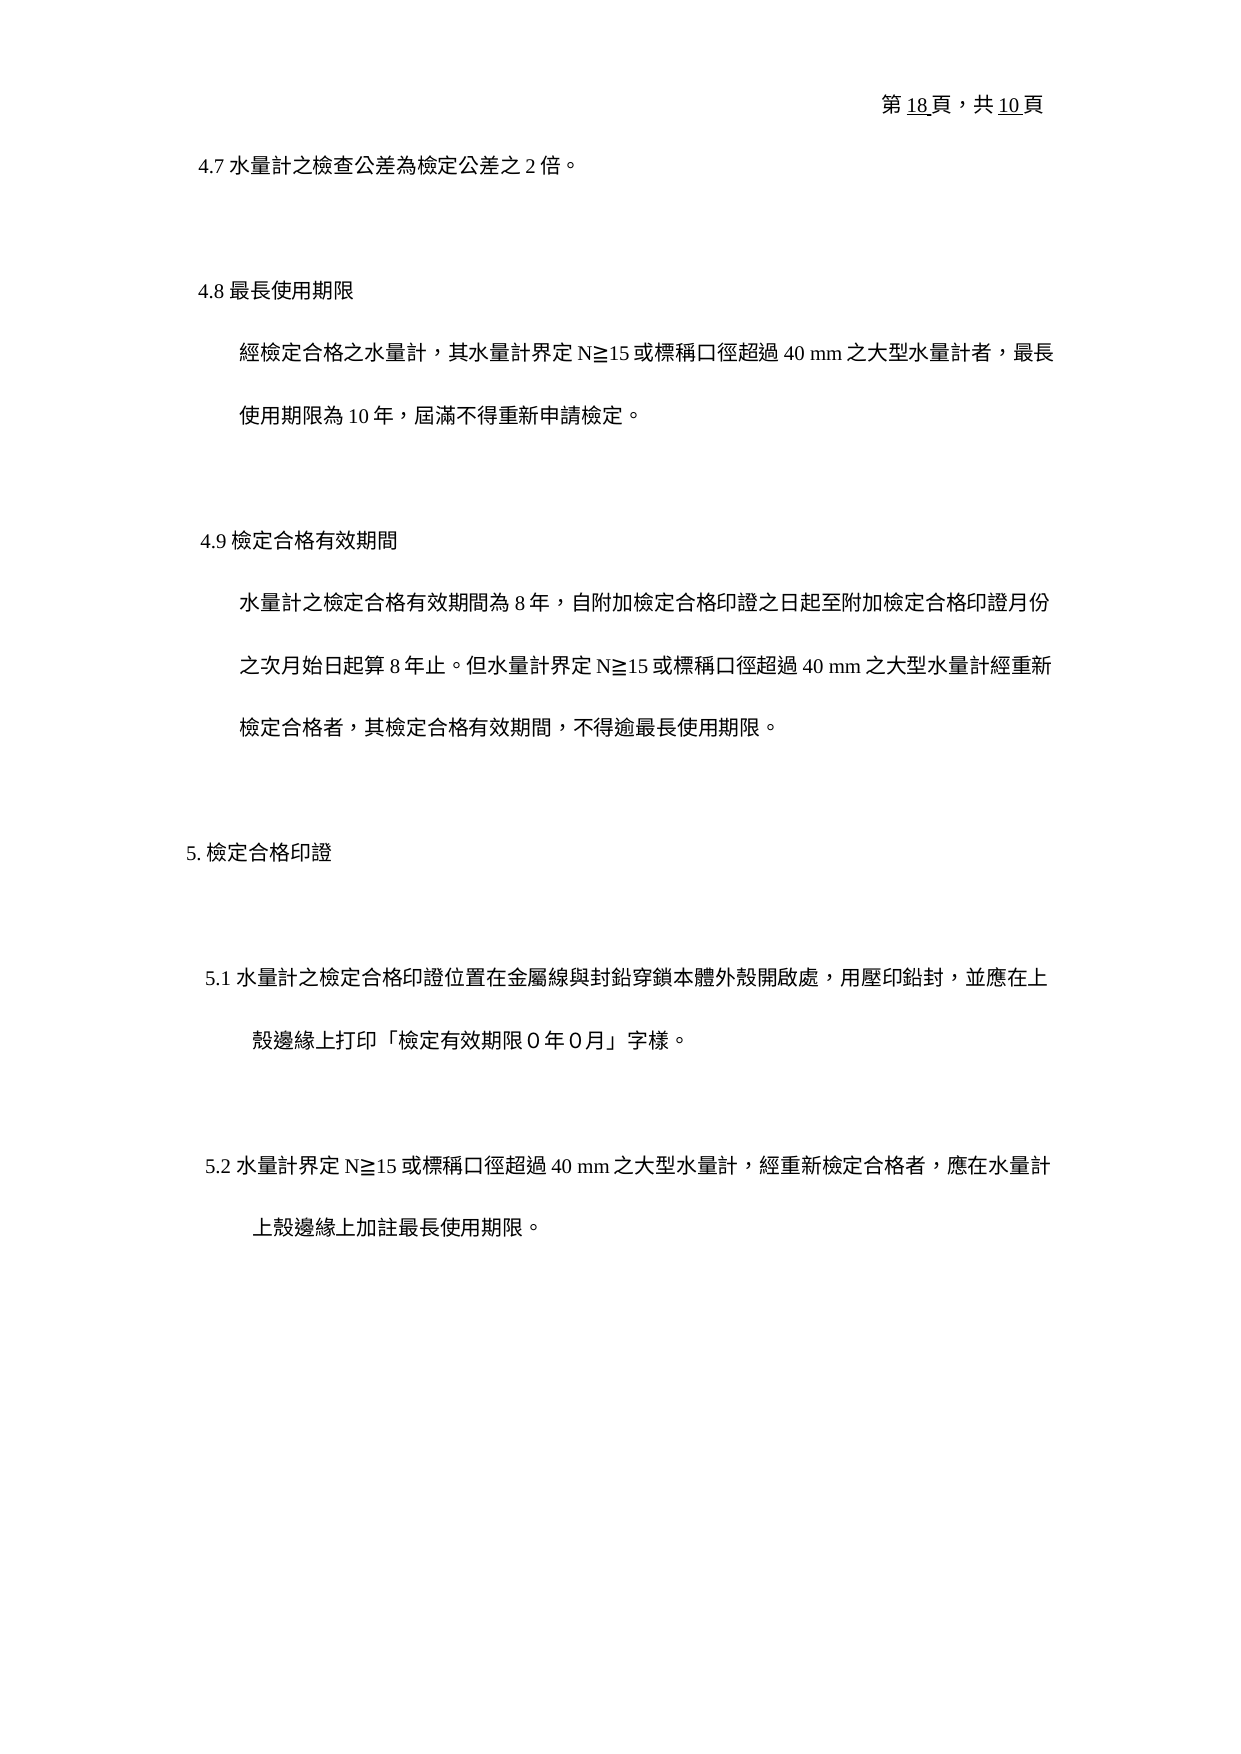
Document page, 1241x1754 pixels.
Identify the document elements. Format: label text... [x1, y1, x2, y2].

text 4.7 水量計之檢查公差為檢定公差之2倍。 [177, 122, 1063, 185]
text 經檢定合格之水量計，其水量計界定N≧15或標稱口徑超過40 mm之大型水量計者，最長使用期限為10年，屆滿不得重新申請檢定。 [239, 310, 1063, 435]
text 4.9 檢定合格有效期間 [200, 497, 1063, 560]
text 5. 檢定合格印證 [186, 810, 1063, 872]
text 5.1 水量計之檢定合格印證位置在金屬線與封鉛穿鎖本體外殼開啟處，用壓印鉛封，並應在上殼邊緣上打印「檢定有效期限０年０月」字樣。 [205, 935, 1063, 1060]
text 4.8 最長使用期限 [198, 247, 1063, 310]
text 水量計之檢定合格有效期間為8年，自附加檢定合格印證之日起至附加檢定合格印證月份之次月始日起算8年止。但水量計界定N≧15或標稱口徑超過40 mm之大型水量計經重新檢定合格者，其檢定合格有效期間，不得逾最長使用期限。 [239, 560, 1063, 747]
text 5.2 水量計界定N≧15或標稱口徑超過40 mm之大型水量計，經重新檢定合格者，應在水量計上殼邊緣上加註最長使用期限。 [205, 1122, 1063, 1247]
